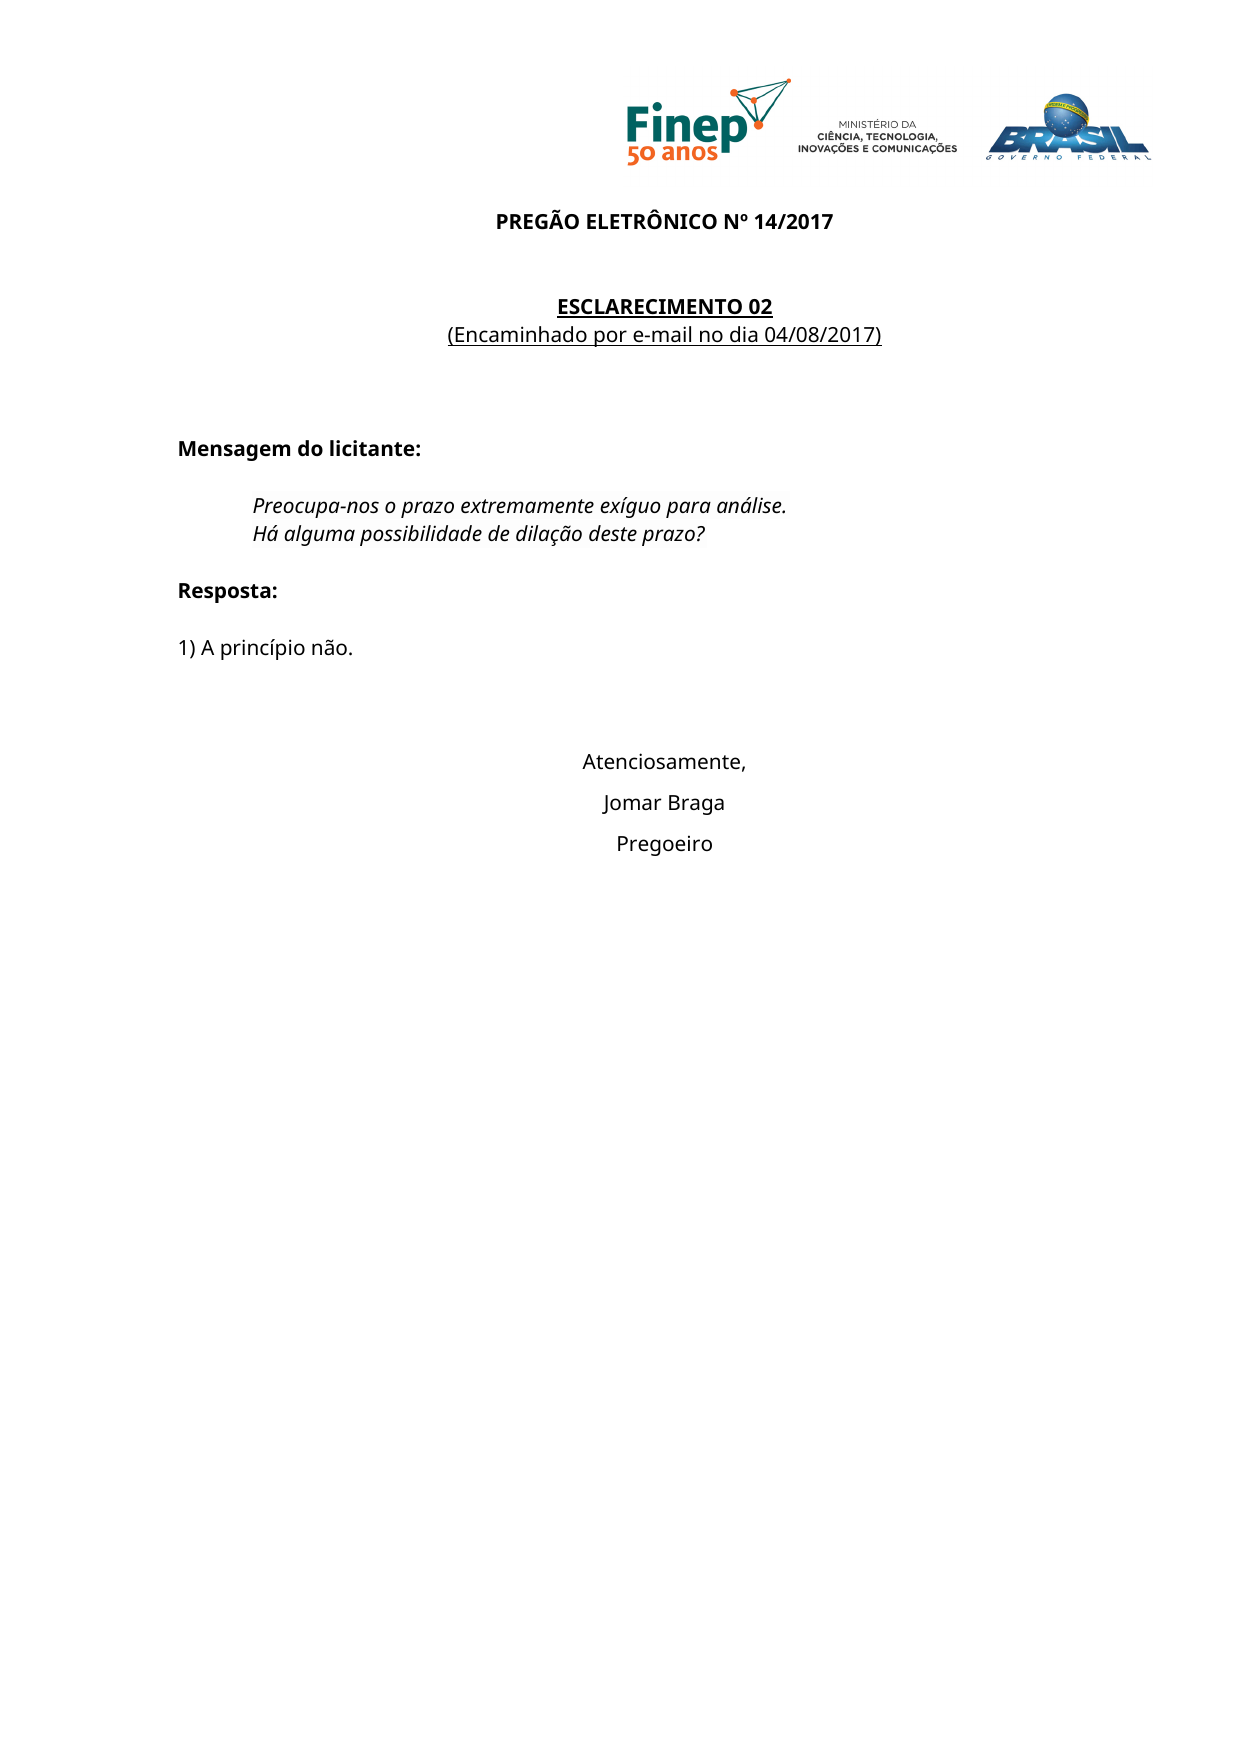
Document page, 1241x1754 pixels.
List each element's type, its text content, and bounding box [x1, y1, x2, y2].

list Preocupa-nos o prazo extremamente exíguo para análise. [252, 491, 1152, 519]
text Jomar Braga [177, 788, 1152, 816]
text ESCLARECIMENTO 02 [177, 292, 1152, 321]
text Pregoeiro [177, 829, 1152, 857]
list Resposta: [177, 576, 1152, 605]
text PREGÃO ELETRÔNICO Nº 14/2017 [177, 207, 1152, 235]
list 1) A princípio não. [177, 633, 1152, 662]
list Há alguma possibilidade de dilação deste prazo? [252, 519, 1152, 548]
text Mensagem do licitante: [177, 434, 1152, 463]
text (Encaminhado por e-mail no dia 04/08/2017) [177, 321, 1152, 349]
text Atenciosamente, [177, 747, 1152, 775]
